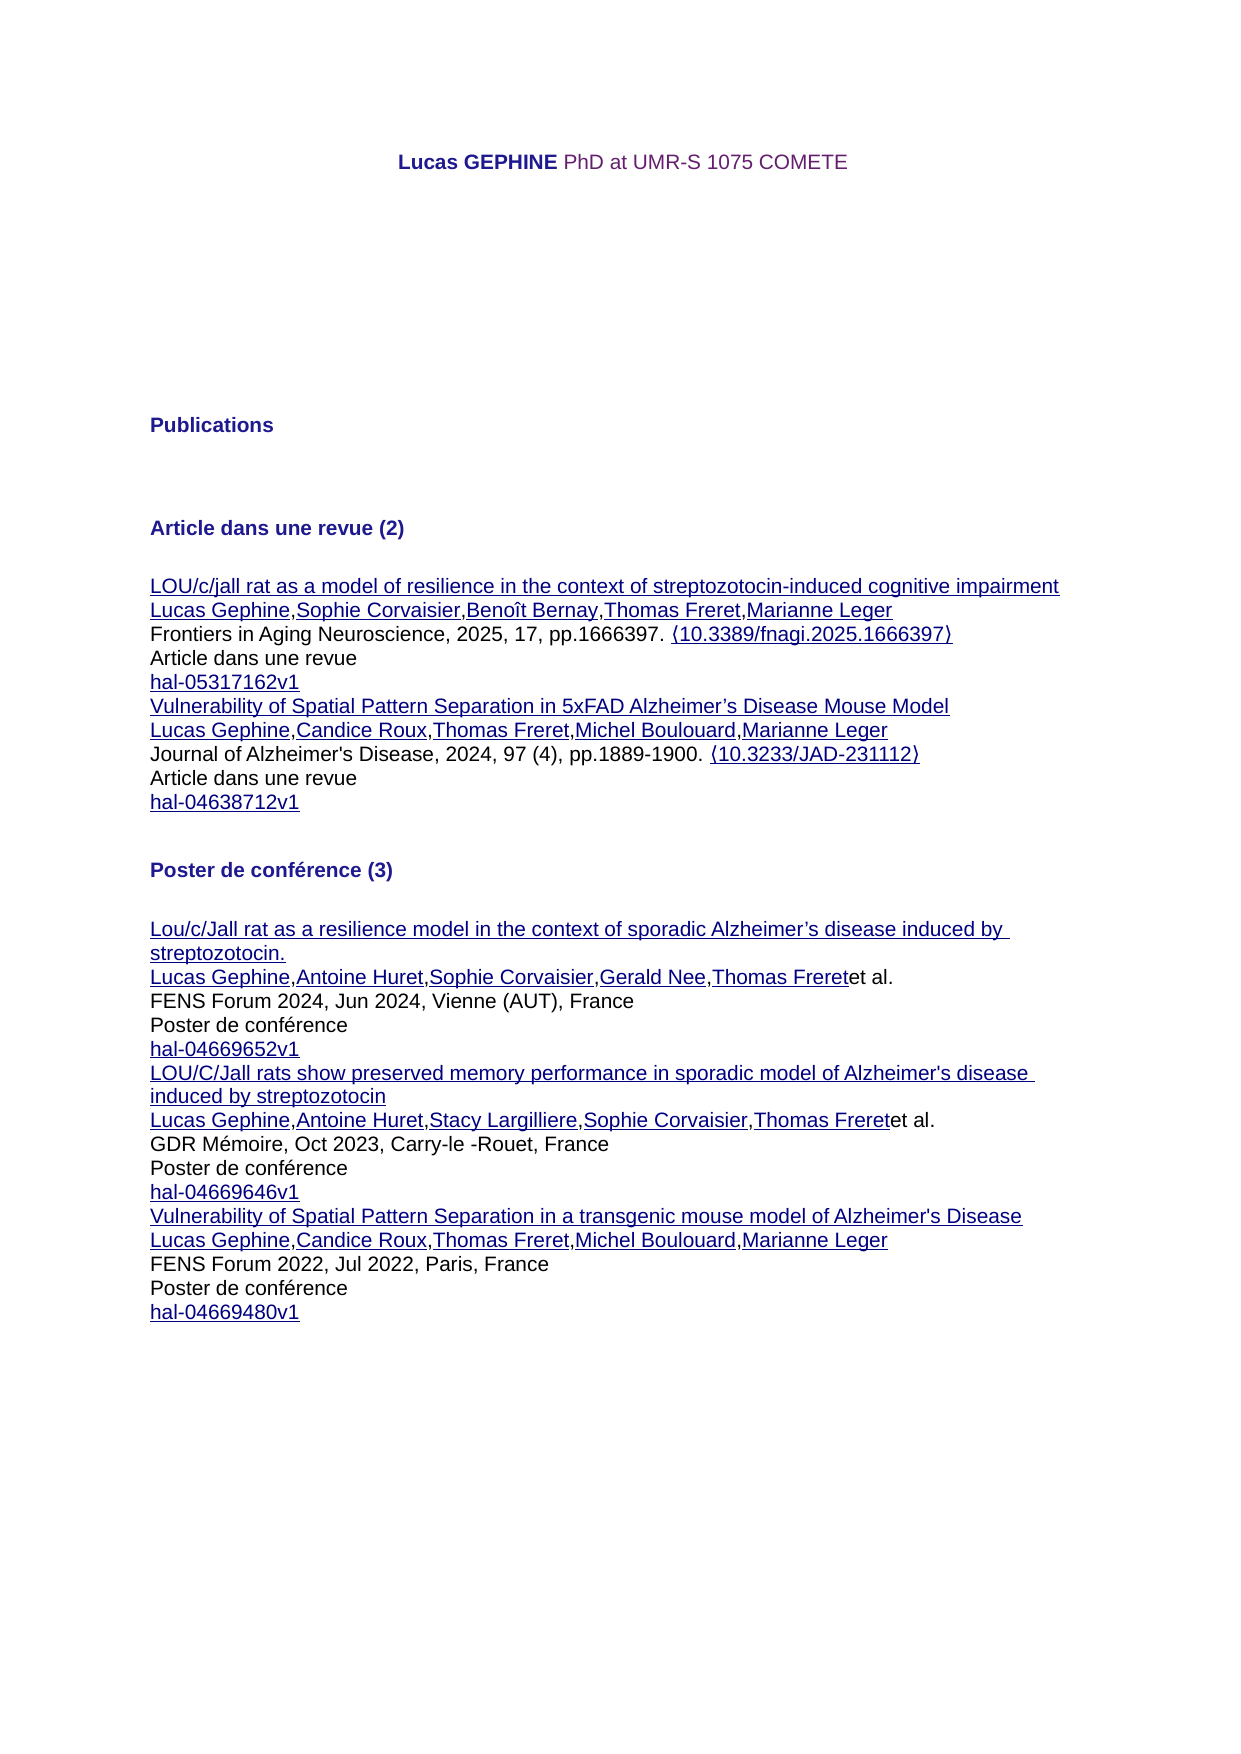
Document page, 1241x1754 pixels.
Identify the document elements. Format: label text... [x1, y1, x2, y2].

table_cell Vulnerability of Spatial Pattern Separation in 5xFAD Alzheimer’s Disease Mouse Model Lucas Gephine,Candice Roux,Thomas Freret,Michel Boulouard,Marianne Leger Journal of Alzheimer's Disease, 2024, 97 (4), pp.1889-1900. ⟨10.3233/JAD-231112⟩ Article dans une revue hal-04638712v1 [150, 694, 1090, 813]
table_cell LOU/C/Jall rats show preserved memory performance in sporadic model of Alzheimer's disease induced by streptozotocin Lucas Gephine,Antoine Huret,Stacy Largilliere,Sophie Corvaisier,Thomas Freretet al. GDR Mémoire, Oct 2023, Carry-le -Rouet, France Poster de conférence hal-04669646v1 [150, 1060, 1090, 1204]
table_header LOU/c/jall rat as a model of resilience in the context of streptozotocin-induced cognitive impairment Lucas Gephine,Sophie Corvaisier,Benoît Bernay,Thomas Freret,Marianne Leger Frontiers in Aging Neuroscience, 2025, 17, pp.1666397. ⟨10.3389/fnagi.2025.1666397⟩ Article dans une revue hal-05317162v1 [150, 574, 1090, 694]
subtitle Poster de conférence (3) [150, 858, 1090, 882]
table_header Lou/c/Jall rat as a resilience model in the context of sporadic Alzheimer’s disease induced by streptozotocin. Lucas Gephine,Antoine Huret,Sophie Corvaisier,Gerald Nee,Thomas Freretet al. FENS Forum 2024, Jun 2024, Vienne (AUT), France Poster de conférence hal-04669652v1 [150, 917, 1090, 1060]
subtitle Publications [150, 412, 1090, 436]
subtitle Lucas GEPHINE PhD at UMR-S 1075 COMETE [150, 150, 1090, 174]
table_cell Vulnerability of Spatial Pattern Separation in a transgenic mouse model of Alzheimer's Disease Lucas Gephine,Candice Roux,Thomas Freret,Michel Boulouard,Marianne Leger FENS Forum 2022, Jul 2022, Paris, France Poster de conférence hal-04669480v1 [150, 1204, 1090, 1324]
subtitle Article dans une revue (2) [150, 516, 1090, 539]
